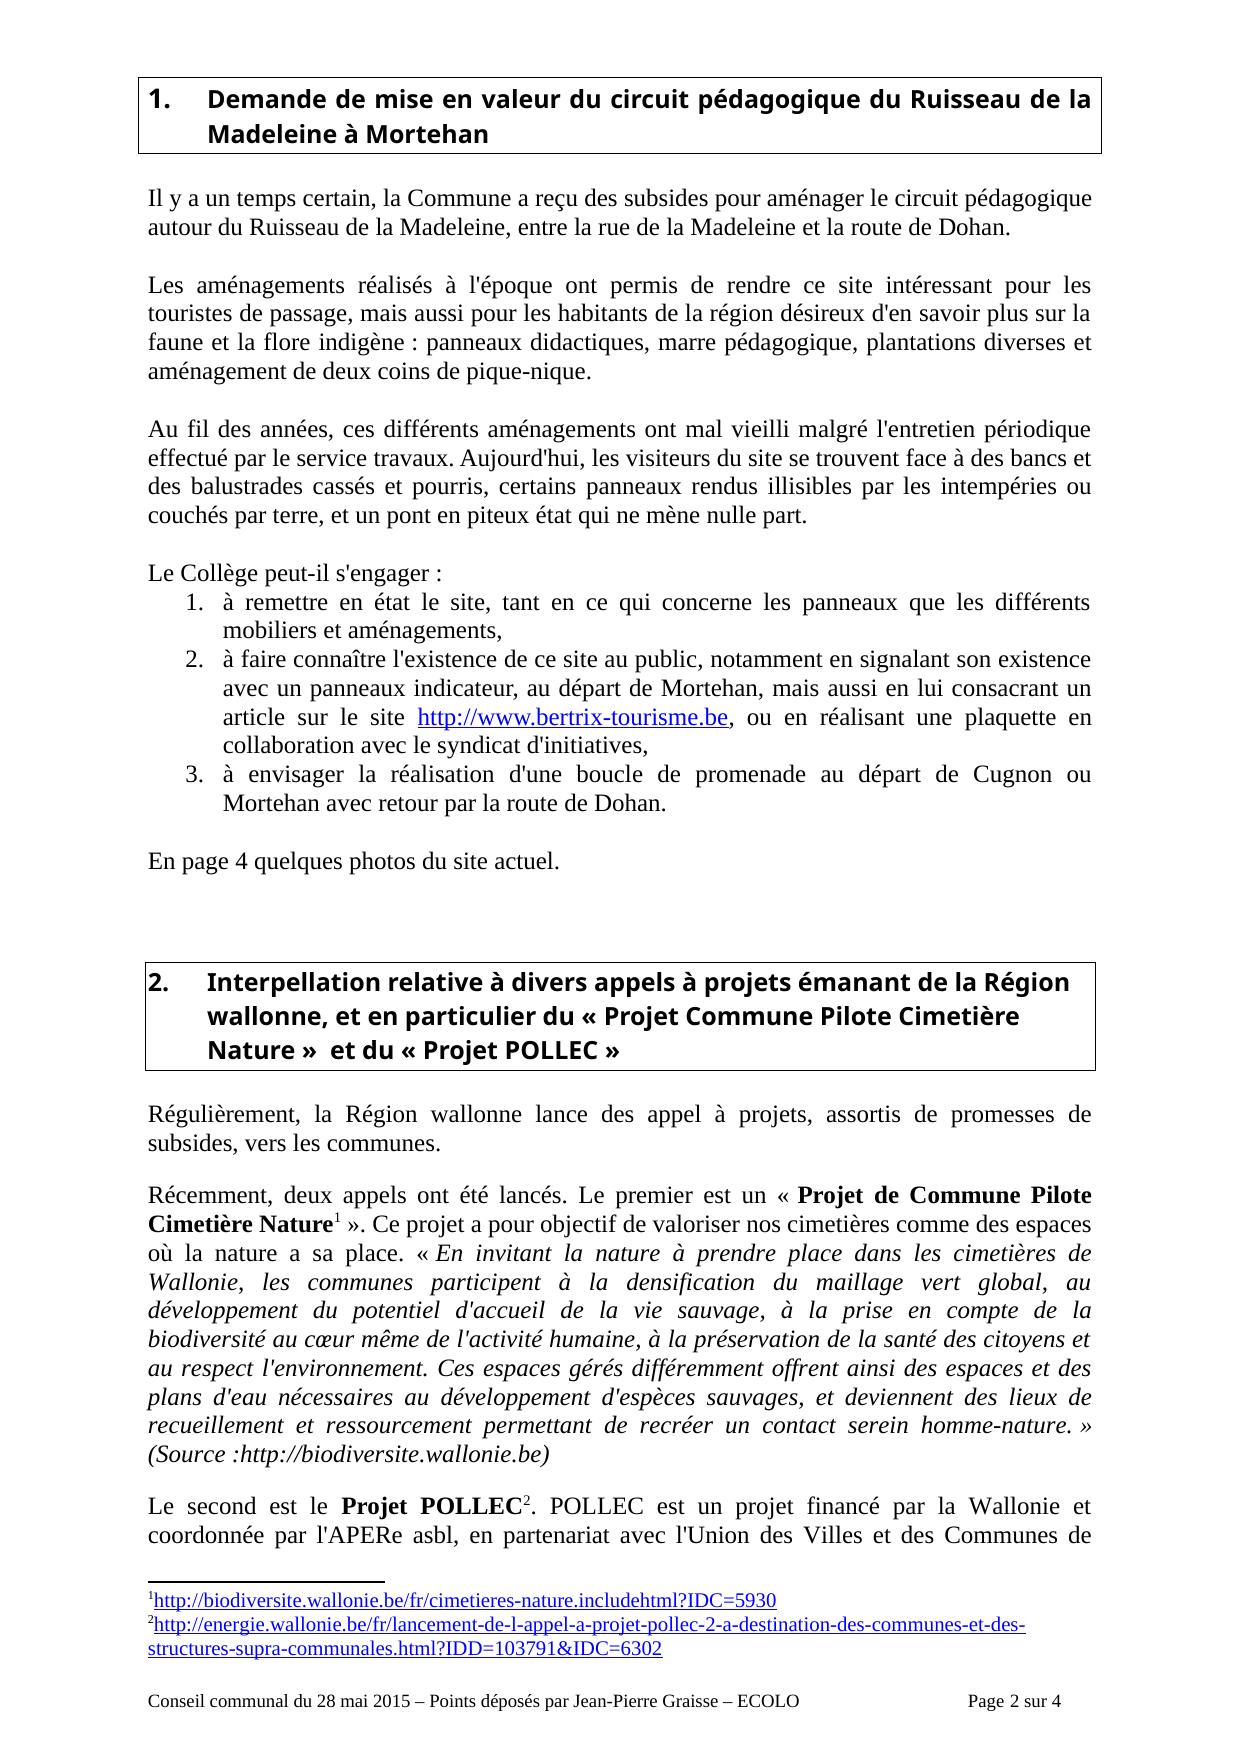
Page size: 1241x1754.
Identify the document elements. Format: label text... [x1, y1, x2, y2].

text Le second est le Projet POLLEC. POLLEC est un projet financé par la Wallonie et coordonnée par l'APERe asbl, en partenariat avec l'Union des Villes et des Communes de [148, 1491, 1092, 1549]
text Le Collège peut-il s'engager : [148, 558, 1092, 587]
text http://biodiversite.wallonie.be/fr/cimetieres-nature.includehtml?IDC=5930 [148, 1588, 1092, 1612]
text http://energie.wallonie.be/fr/lancement-de-l-appel-a-projet-pollec-2-a-destination-des-communes-et-des-structures-supra-communales.html?IDD=103791&IDC=6302 [148, 1612, 1092, 1660]
list à remettre en état le site, tant en ce qui concerne les panneaux que les différents mobiliers et aménagements, [185, 587, 1092, 644]
list à faire connaître l'existence de ce site au public, notamment en signalant son existence avec un panneaux indicateur, au départ de Mortehan, mais aussi en lui consacrant un article sur le site http://www.bertrix-tourisme.be, ou en réalisant une plaquette en collaboration avec le syndicat d'initiatives, [185, 644, 1092, 759]
text Il y a un temps certain, la Commune a reçu des subsides pour aménager le circuit pédagogique autour du Ruisseau de la Madeleine, entre la rue de la Madeleine et la route de Dohan. [148, 183, 1092, 241]
text En page 4 quelques photos du site actuel. [148, 846, 1092, 875]
text 1. Demande de mise en valeur du circuit pédagogique du Ruisseau de la Madeleine à Mortehan [139, 78, 1101, 153]
text Au fil des années, ces différents aménagements ont mal vieilli malgré l'entretien périodique effectué par le service travaux. Aujourd'hui, les visiteurs du site se trouvent face à des bancs et des balustrades cassés et pourris, certains panneaux rendus illisibles par les intempéries ou couchés par terre, et un pont en piteux état qui ne mène nulle part. [148, 414, 1092, 529]
text 2. Interpellation relative à divers appels à projets émanant de la Région wallonne, et en particulier du « Projet Commune Pilote Cimetière Nature » et du « Projet POLLEC » [146, 963, 1095, 1070]
text Les aménagements réalisés à l'époque ont permis de rendre ce site intéressant pour les touristes de passage, mais aussi pour les habitants de la région désireux d'en savoir plus sur la faune et la flore indigène : panneaux didactiques, marre pédagogique, plantations diverses et aménagement de deux coins de pique-nique. [148, 270, 1092, 385]
list à envisager la réalisation d'une boucle de promenade au départ de Cugnon ou Mortehan avec retour par la route de Dohan. [185, 759, 1092, 817]
text Régulièrement, la Région wallonne lance des appel à projets, assortis de promesses de subsides, vers les communes. [148, 1099, 1092, 1157]
text Récemment, deux appels ont été lancés. Le premier est un « Projet de Commune Pilote Cimetière Nature ». Ce projet a pour objectif de valoriser nos cimetières comme des espaces où la nature a sa place. « En invitant la nature à prendre place dans les cimetières de Wallonie, les communes participent à la densification du maillage vert global, au développement du potentiel d'accueil de la vie sauvage, à la prise en compte de la biodiversité au cœur même de l'activité humaine, à la préservation de la santé des citoyens et au respect l'environnement. Ces espaces gérés différemment offrent ainsi des espaces et des plans d'eau nécessaires au développement d'espèces sauvages, et deviennent des lieux de recueillement et ressourcement permettant de recréer un contact serein homme-nature. » (Source :http://biodiversite.wallonie.be) [148, 1180, 1092, 1468]
